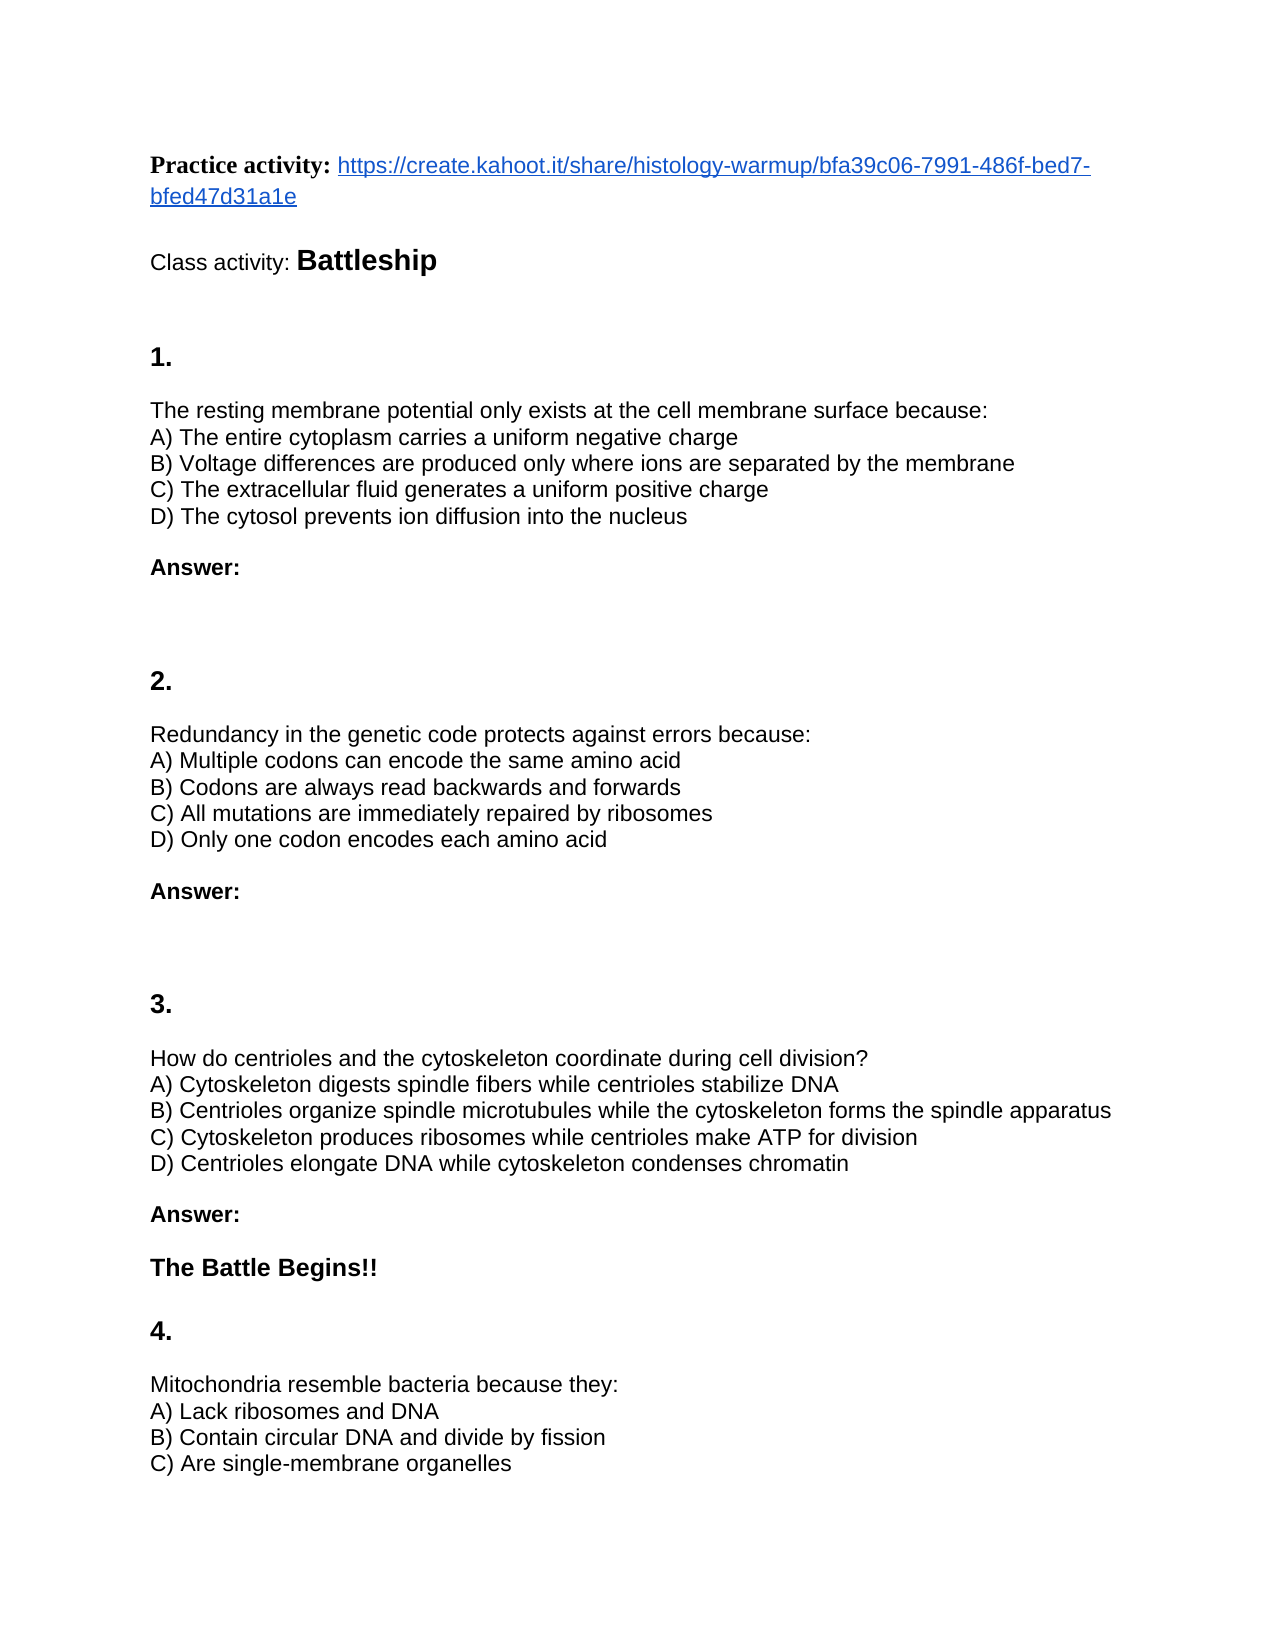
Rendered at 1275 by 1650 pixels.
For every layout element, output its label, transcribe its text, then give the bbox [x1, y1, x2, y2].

text Mitochondria resemble bacteria because they: A) Lack ribosomes and DNA B) Contain circular DNA and divide by fission C) Are single-membrane organelles [150, 1371, 1125, 1477]
subtitle 2. [150, 665, 1125, 696]
text Answer: B [150, 1201, 1125, 1228]
text The Battle Begins!! [150, 1253, 1125, 1282]
subtitle 1. [150, 341, 1125, 372]
subtitle 4. [150, 1315, 1125, 1346]
text Answer: B [150, 554, 1125, 580]
text How do centrioles and the cytoskeleton coordinate during cell division? A) Cytoskeleton digests spindle fibers while centrioles stabilize DNA B) Centrioles organize spindle microtubules while the cytoskeleton forms the spindle apparatus C) Cytoskeleton produces ribosomes while centrioles make ATP for division D) Centrioles elongate DNA while cytoskeleton condenses chromatin [150, 1045, 1125, 1176]
text Practice activity: https://create.kahoot.it/share/histology-warmup/bfa39c06-7991-486f-bed7-bfed47d31a1e [150, 150, 1125, 209]
text Answer: A [150, 878, 1125, 904]
text Class activity: Battleship [150, 243, 1125, 277]
subtitle 3. [150, 988, 1125, 1020]
text Redundancy in the genetic code protects against errors because: A) Multiple codons can encode the same amino acid B) Codons are always read backwards and forwards C) All mutations are immediately repaired by ribosomes D) Only one codon encodes each amino acid [150, 721, 1125, 853]
text The resting membrane potential only exists at the cell membrane surface because: A) The entire cytoplasm carries a uniform negative charge B) Voltage differences are produced only where ions are separated by the membrane C) The extracellular fluid generates a uniform positive charge D) The cytosol prevents ion diffusion into the nucleus [150, 397, 1125, 529]
